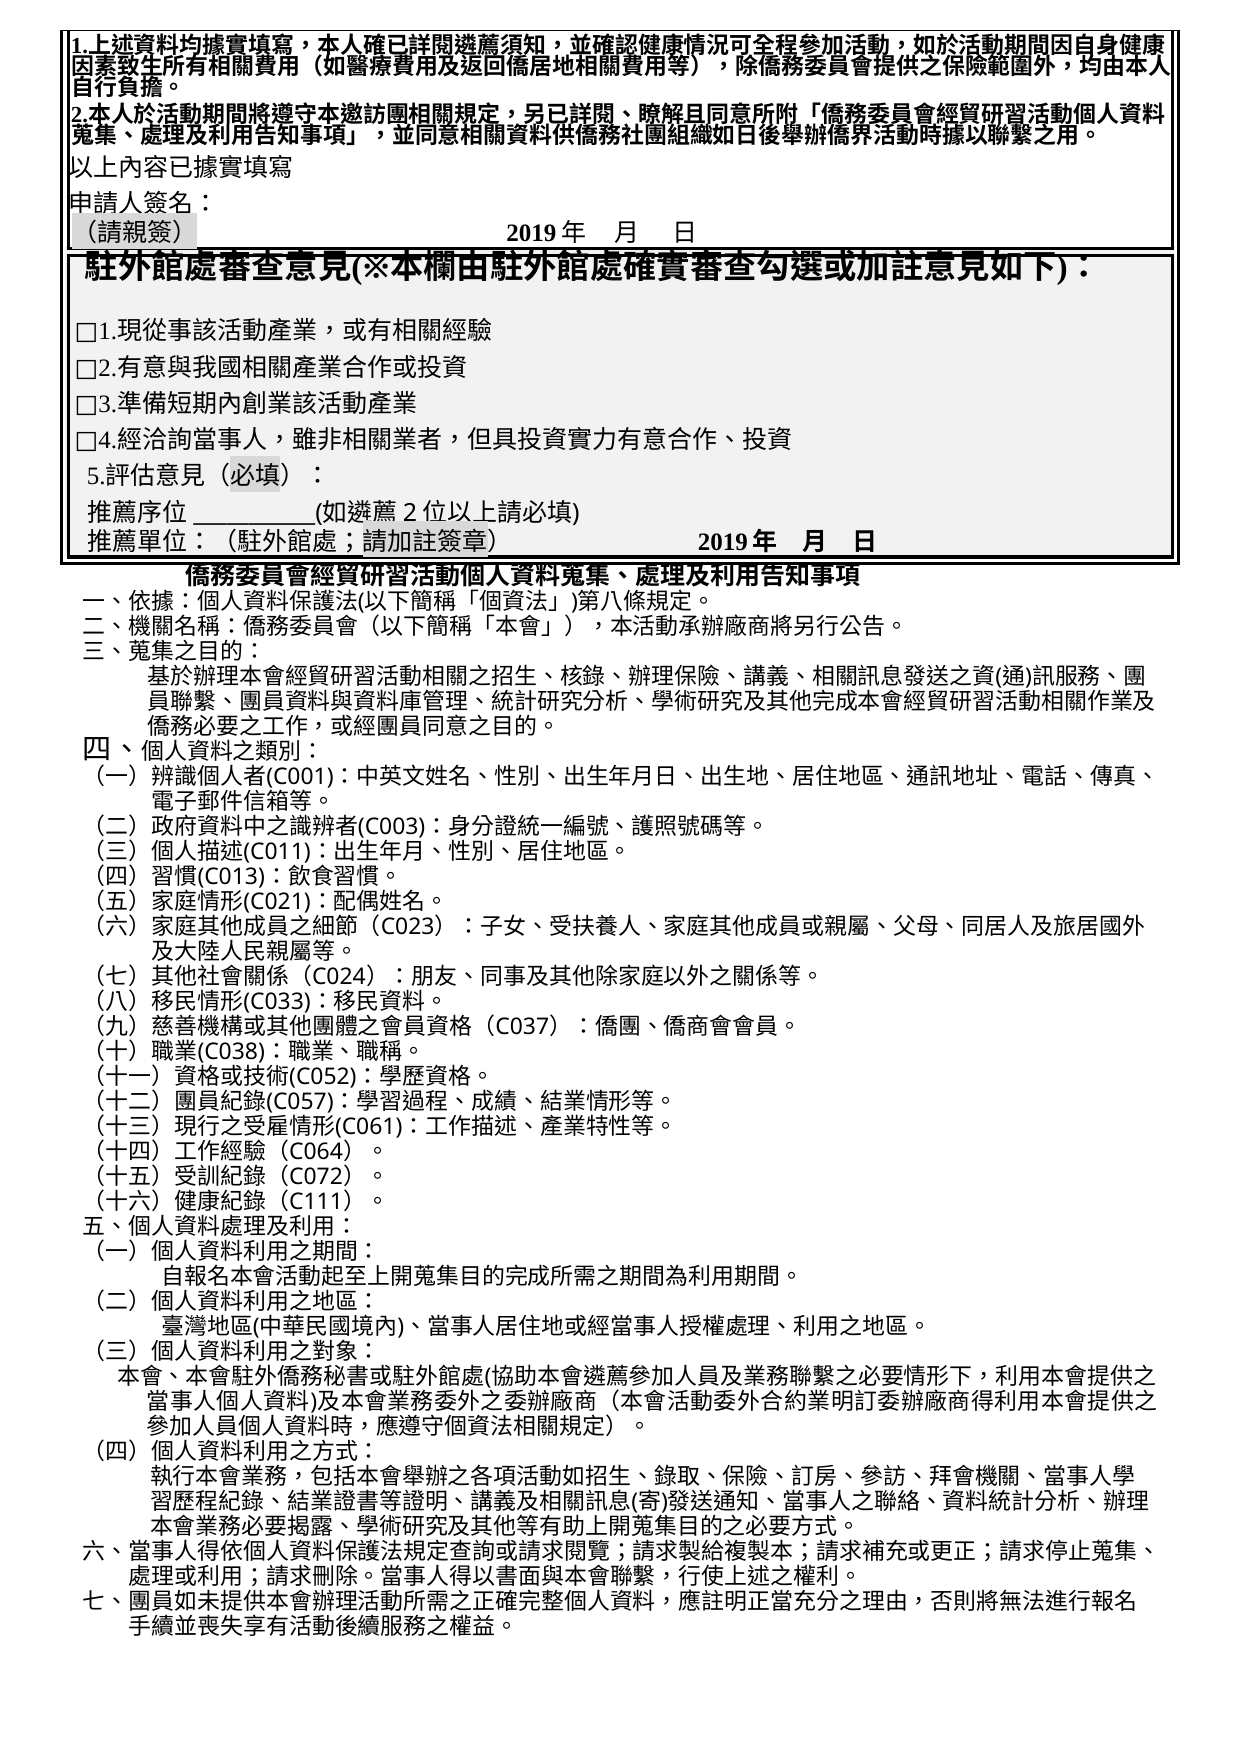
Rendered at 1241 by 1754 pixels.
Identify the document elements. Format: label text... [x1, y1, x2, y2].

table_cell 駐外館處審查意見(※本欄由駐外館處確實審查勾選或加註意見如下)： □1.現從事該活動產業，或有相關經驗 □2.有意與我國相關產業合作或投資 □3.準備短期內創業該活動產業 □4.經洽詢當事人，雖非相關業者，但具投資實力有意合作、投資 5.評估意見（必填）： 推薦序位 ___________(如遴薦2位以上請必填) 推薦單位：（駐外館處；請加註簽章） 2019年 月 日 [999, 247, 1175, 555]
text （八）移民情形(C033)：移民資料。 [83, 990, 1157, 1015]
text 五、個人資料處理及利用： [83, 1215, 1157, 1240]
text （十三）現行之受雇情形(C061)：工作描述、產業特性等。 [83, 1115, 1157, 1140]
text 僑務委員會經貿研習活動個人資料蒐集、處理及利用告知事項 [83, 565, 1161, 590]
table_cell 1.上述資料均據實填寫，本人確已詳閱遴薦須知，並確認健康情況可全程參加活動，如於活動期間因自身健康因素致生所有相關費用（如醫療費用及返回僑居地相關費用等），除僑務委員會提供之保險範圍外，均由本人自行負擔。 2.本人於活動期間將遵守本邀訪團相關規定，另已詳閱、瞭解且同意所附「僑務委員會經貿研習活動個人資料蒐集、處理及利用告知事項」，並同意相關資料供僑務社團組織如日後舉辦僑界活動時據以聯繫之用。 以上內容已據實填寫 申請人簽名： （請親簽） 2019年 月 日 [70, 31, 1171, 247]
text 七、團員如未提供本會辦理活動所需之正確完整個人資料，應註明正當充分之理由，否則將無法進行報名手續並喪失享有活動後續服務之權益。 [83, 1590, 1157, 1640]
list 個人資料之類別： [83, 740, 1157, 765]
text （二）政府資料中之識辨者(C003)：身分證統一編號、護照號碼等。 [83, 815, 1157, 840]
text （九）慈善機構或其他團體之會員資格（C037）：僑團、僑商會會員。 [83, 1015, 1157, 1040]
text （二）個人資料利用之地區： [83, 1290, 1157, 1315]
text （十二）團員紀錄(C057)：學習過程、成績、結業情形等。 [83, 1090, 1157, 1115]
list 個人資料利用之期間： [83, 1240, 1157, 1265]
text （三）個人資料利用之對象： [83, 1340, 1157, 1365]
text 自報名本會活動起至上開蒐集目的完成所需之期間為利用期間。 [161, 1265, 1157, 1290]
text 三、蒐集之目的： [83, 640, 1157, 665]
text （十五）受訓紀錄（C072）。 [83, 1165, 1157, 1190]
text 臺灣地區(中華民國境內)、當事人居住地或經當事人授權處理、利用之地區。 [161, 1315, 1157, 1340]
text （十四）工作經驗（C064）。 [83, 1140, 1157, 1165]
text 本會、本會駐外僑務秘書或駐外館處(協助本會遴薦參加人員及業務聯繫之必要情形下，利用本會提供之當事人個人資料)及本會業務委外之委辦廠商（本會活動委外合約業明訂委辦廠商得利用本會提供之參加人員個人資料時，應遵守個資法相關規定）。 [87, 1365, 1157, 1440]
text （四）個人資料利用之方式： [83, 1440, 1157, 1465]
text 執行本會業務，包括本會舉辦之各項活動如招生、錄取、保險、訂房、參訪、拜會機關、當事人學習歷程紀錄、結業證書等證明、講義及相關訊息(寄)發送通知、當事人之聯絡、資料統計分析、辦理本會業務必要揭露、學術研究及其他等有助上開蒐集目的之必要方式。 [150, 1465, 1157, 1540]
text （六）家庭其他成員之細節（C023）：子女、受扶養人、家庭其他成員或親屬、父母、同居人及旅居國外及大陸人民親屬等。 [83, 915, 1157, 965]
text 基於辦理本會經貿研習活動相關之招生、核錄、辦理保險、講義、相關訊息發送之資(通)訊服務、團員聯繫、團員資料與資料庫管理、統計研究分析、學術研究及其他完成本會經貿研習活動相關作業及僑務必要之工作，或經團員同意之目的。 [147, 665, 1157, 740]
text （七）其他社會關係（C024）：朋友、同事及其他除家庭以外之關係等。 [83, 965, 1157, 990]
table_cell 駐外館處審查意見(※本欄由駐外館處確實審查勾選或加註意見如下)： □1.現從事該活動產業，或有相關經驗 □2.有意與我國相關產業合作或投資 □3.準備短期內創業該活動產業 □4.經洽詢當事人，雖非相關業者，但具投資實力有意合作、投資 5.評估意見（必填）： 推薦序位 ___________(如遴薦2位以上請必填) 推薦單位：（駐外館處；請加註簽章） 2019年 月 日 [70, 257, 1171, 555]
text 一、依據：個人資料保護法(以下簡稱「個資法」)第八條規定。 [83, 590, 1157, 615]
text （四）習慣(C013)：飲食習慣。 [83, 865, 1157, 890]
text 六、當事人得依個人資料保護法規定查詢或請求閱覽；請求製給複製本；請求補充或更正；請求停止蒐集、處理或利用；請求刪除。當事人得以書面與本會聯繫，行使上述之權利。 [83, 1540, 1157, 1590]
text （五）家庭情形(C021)：配偶姓名。 [83, 890, 1157, 915]
text 二、機關名稱：僑務委員會（以下簡稱「本會」），本活動承辦廠商將另行公告。 [83, 615, 1157, 640]
text （十六）健康紀錄（C111）。 [83, 1190, 1157, 1215]
text （三）個人描述(C011)：出生年月、性別、居住地區。 [83, 840, 1157, 865]
text （十）職業(C038)：職業、職稱。 [83, 1040, 1157, 1065]
text （十一）資格或技術(C052)：學歷資格。 [83, 1065, 1157, 1090]
table_cell 駐外館處審查意見(※本欄由駐外館處確實審查勾選或加註意見如下)： □1.現從事該活動產業，或有相關經驗 □2.有意與我國相關產業合作或投資 □3.準備短期內創業該活動產業 □4.經洽詢當事人，雖非相關業者，但具投資實力有意合作、投資 5.評估意見（必填）： 推薦序位 ___________(如遴薦2位以上請必填) 推薦單位：（駐外館處；請加註簽章） 2019年 月 日 [65, 247, 106, 555]
text （一）辨識個人者(C001)：中英文姓名、性別、出生年月日、出生地、居住地區、通訊地址、電話、傳真、電子郵件信箱等。 [83, 765, 1157, 815]
